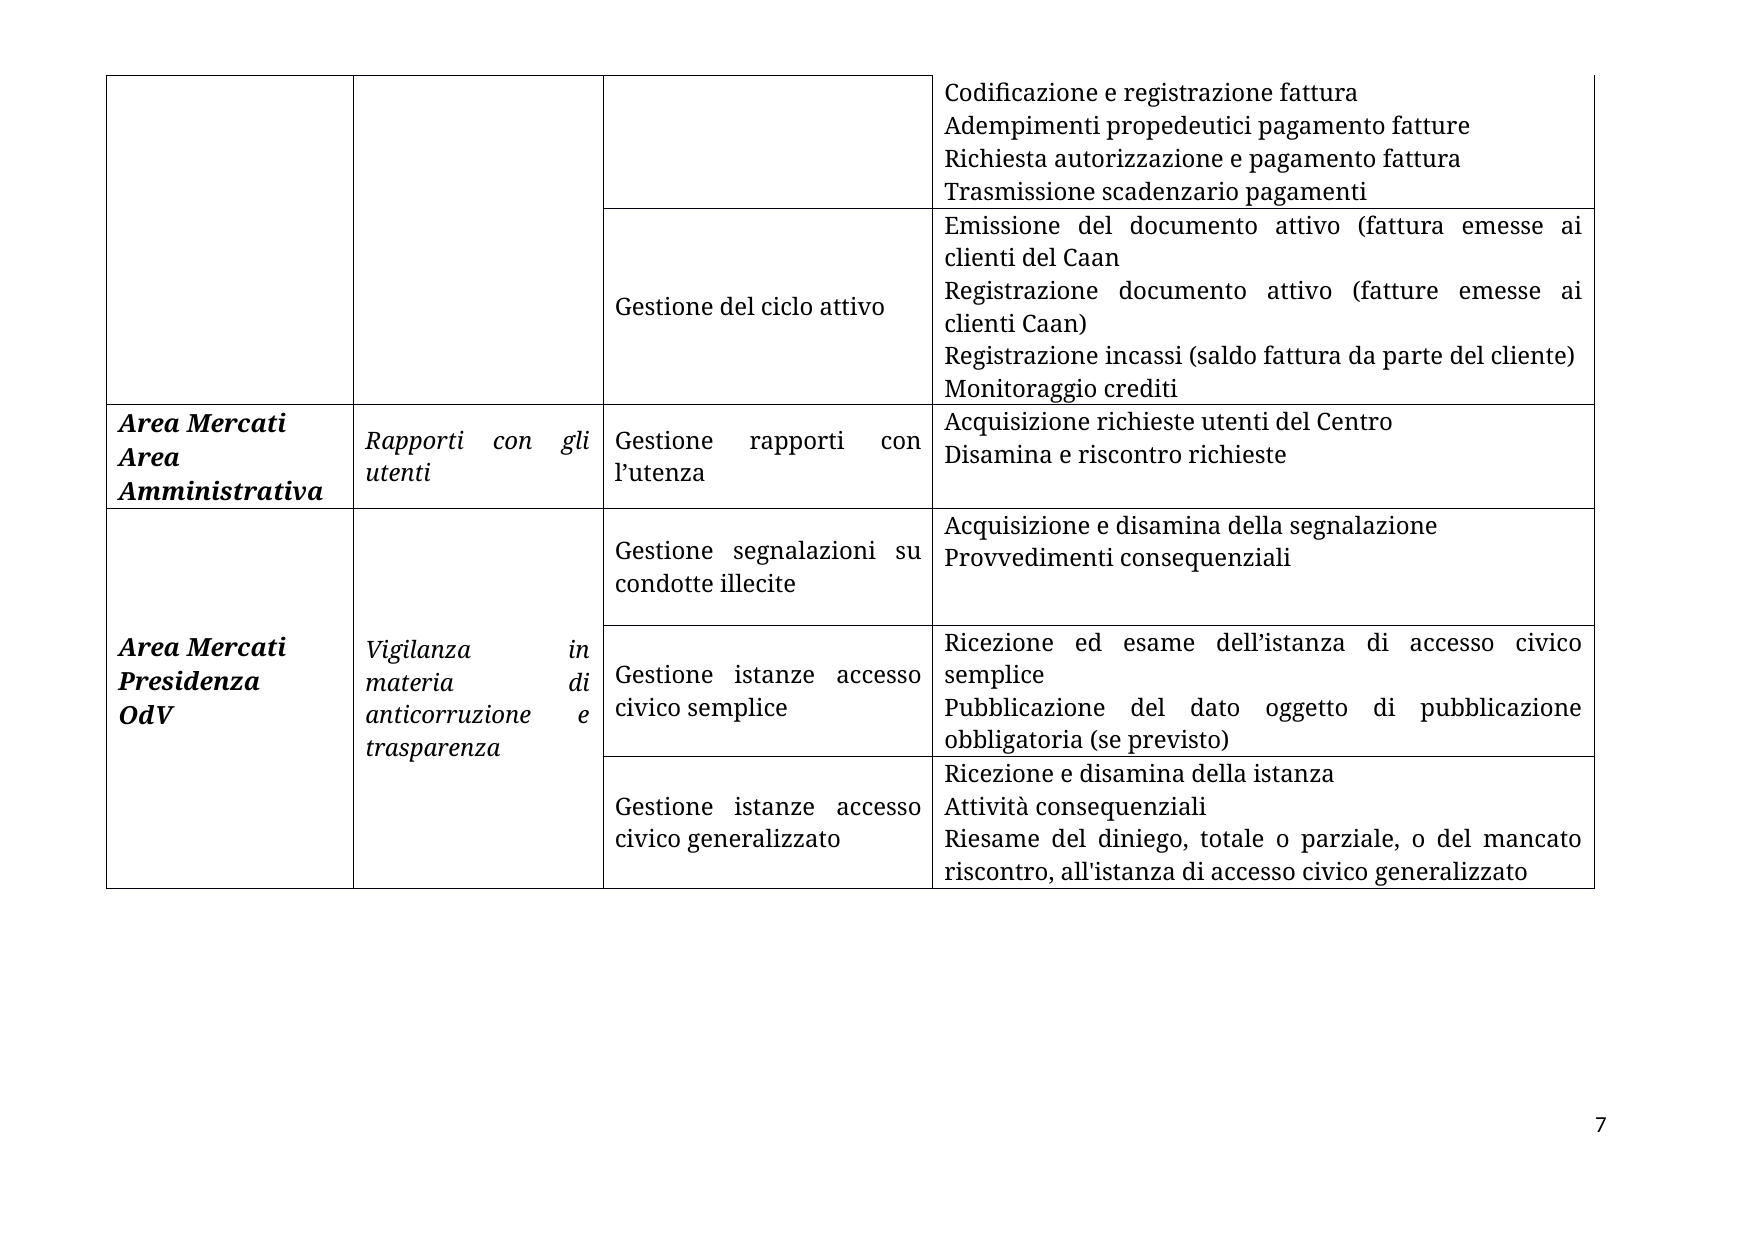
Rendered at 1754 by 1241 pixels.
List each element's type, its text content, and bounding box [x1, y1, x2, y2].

table_cell [107, 76, 353, 404]
table_cell Gestione istanze accesso civico semplice [604, 626, 932, 756]
table_cell Rapporti con gli utenti [354, 405, 603, 507]
table_cell [354, 76, 603, 404]
table_cell Area Mercati Presidenza OdV [107, 509, 353, 887]
table_cell Acquisizione e disamina della segnalazione Provvedimenti consequenziali [933, 509, 1594, 624]
table_cell Codificazione e registrazione fattura Adempimenti propedeutici pagamento fatture [933, 75, 1594, 141]
table_cell Emissione del documento attivo (fattura emesse ai clienti del Caan Registrazione documento attivo (fatture emesse ai clienti Caan) Registrazione incassi (saldo fattura da parte del cliente) Monitoraggio crediti [933, 209, 1594, 404]
table_cell Richiesta autorizzazione e pagamento fattura Trasmissione scadenzario pagamenti [933, 141, 1594, 207]
table_cell Acquisizione richieste utenti del Centro Disamina e riscontro richieste [933, 405, 1594, 507]
table_cell Ricezione ed esame dell’istanza di accesso civico semplice Pubblicazione del dato oggetto di pubblicazione obbligatoria (se previsto) [933, 626, 1594, 756]
table_cell [604, 76, 932, 207]
table_cell Vigilanza in materia di anticorruzione e trasparenza [354, 509, 603, 887]
table_cell Gestione istanze accesso civico generalizzato [604, 757, 932, 887]
table_cell Gestione rapporti con l’utenza [604, 405, 932, 507]
table_cell Area Mercati Area Amministrativa [107, 405, 353, 507]
table_cell Gestione del ciclo attivo [604, 209, 932, 404]
table_cell Gestione segnalazioni su condotte illecite [604, 509, 932, 624]
